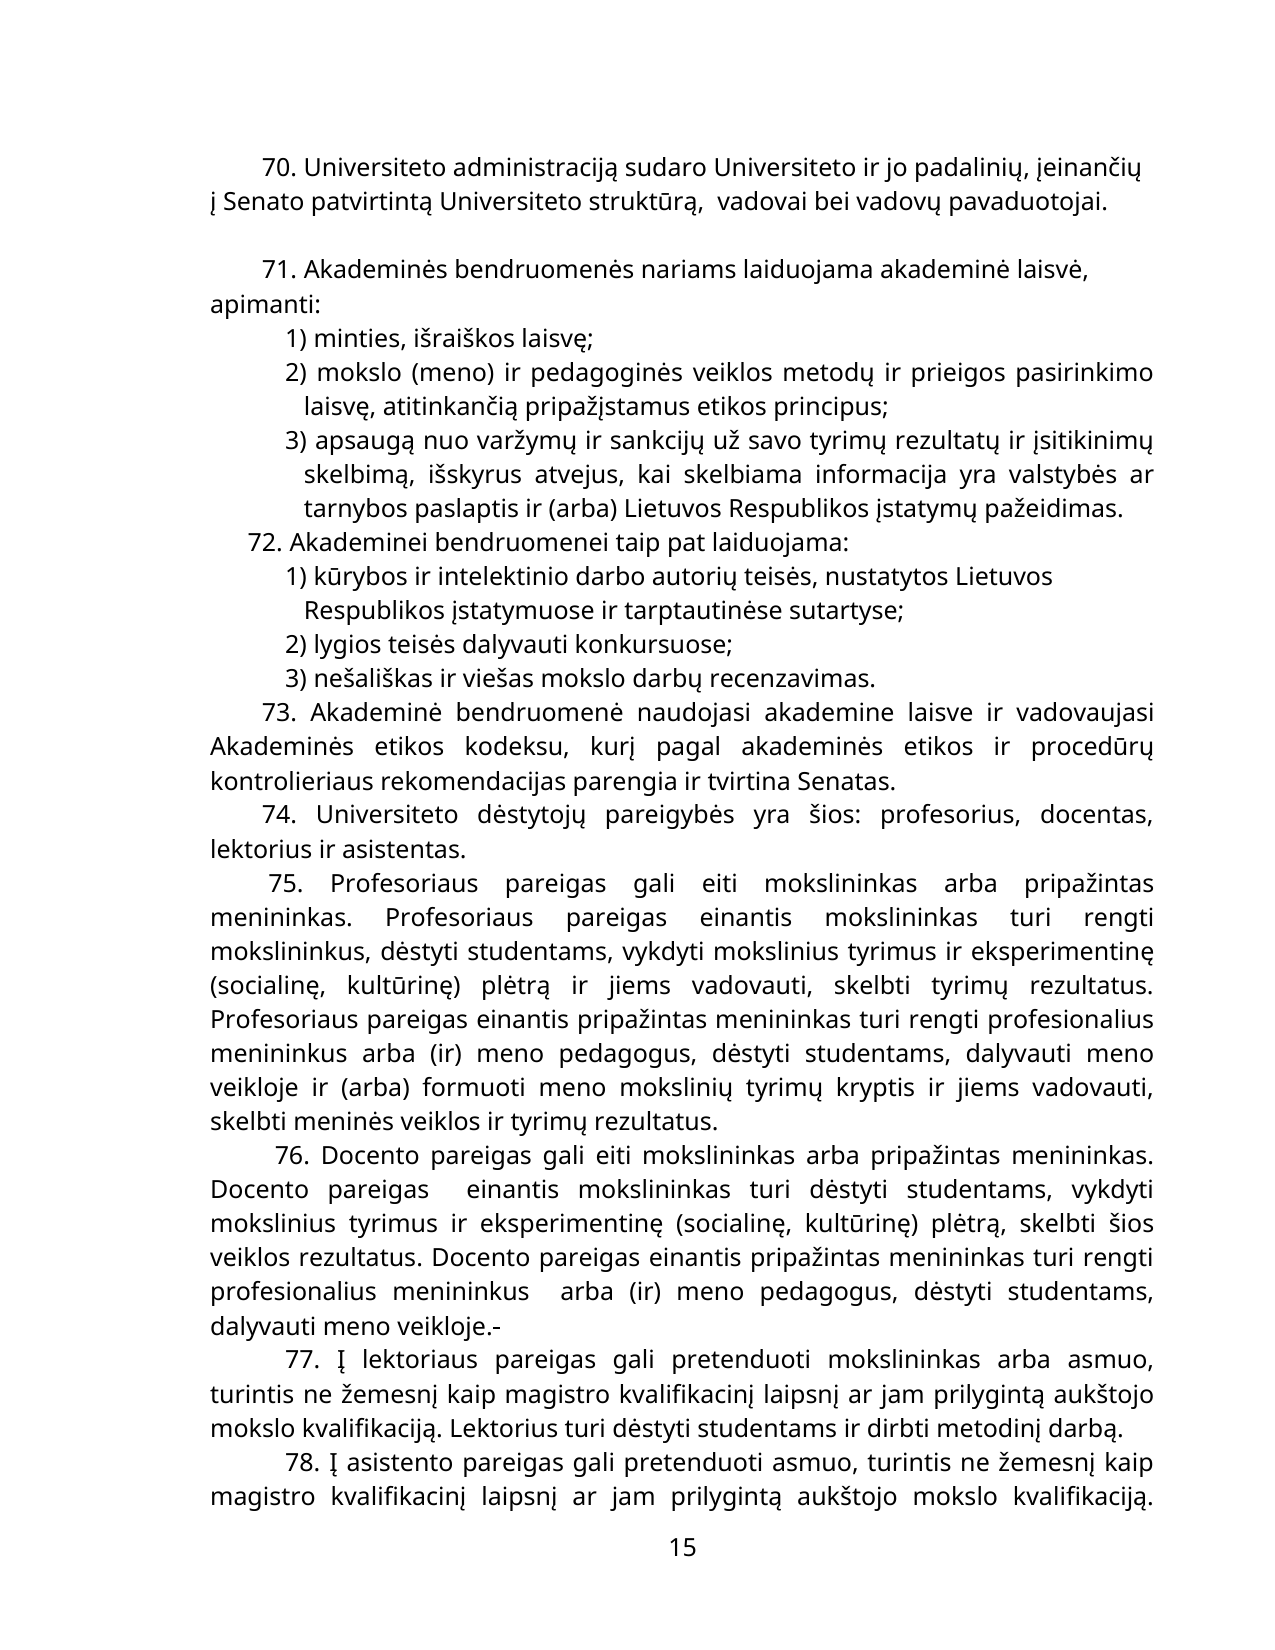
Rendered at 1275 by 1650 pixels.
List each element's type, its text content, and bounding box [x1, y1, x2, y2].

text 77. Į lektoriaus pareigas gali pretenduoti mokslininkas arba asmuo, turintis ne žemesnį kaip magistro kvalifikacinį laipsnį ar jam prilygintą aukštojo mokslo kvalifikaciją. Lektorius turi dėstyti studentams ir dirbti metodinį darbą. [210, 1342, 1155, 1444]
text 72. Akademinei bendruomenei taip pat laiduojama: [247, 525, 1155, 559]
text 1) minties, išraiškos laisvę; [285, 320, 1155, 354]
text 1) kūrybos ir intelektinio darbo autorių teisės, nustatytos Lietuvos Respublikos įstatymuose ir tarptautinėse sutartyse; [285, 559, 1155, 627]
text 70. Universiteto administraciją sudaro Universiteto ir jo padalinių, įeinančių į Senato patvirtintą Universiteto struktūrą, vadovai bei vadovų pavaduotojai. [210, 150, 1155, 252]
text 2) lygios teisės dalyvauti konkursuose; [285, 627, 1155, 661]
text 3) nešališkas ir viešas mokslo darbų recenzavimas. [285, 661, 1155, 695]
text 78. Į asistento pareigas gali pretenduoti asmuo, turintis ne žemesnį kaip magistro kvalifikacinį laipsnį ar jam prilygintą aukštojo mokslo kvalifikaciją. [210, 1444, 1155, 1512]
text 74. Universiteto dėstytojų pareigybės yra šios: profesorius, docentas, lektorius ir asistentas. [210, 797, 1155, 865]
text 3) apsaugą nuo varžymų ir sankcijų už savo tyrimų rezultatų ir įsitikinimų skelbimą, išskyrus atvejus, kai skelbiama informacija yra valstybės ar tarnybos paslaptis ir (arba) Lietuvos Respublikos įstatymų pažeidimas. [285, 422, 1155, 525]
text 76. Docento pareigas gali eiti mokslininkas arba pripažintas menininkas. Docento pareigas einantis mokslininkas turi dėstyti studentams, vykdyti mokslinius tyrimus ir eksperimentinę (socialinę, kultūrinę) plėtrą, skelbti šios veiklos rezultatus. Docento pareigas einantis pripažintas menininkas turi rengti profesionalius menininkus arba (ir) meno pedagogus, dėstyti studentams, dalyvauti meno veikloje. [210, 1138, 1155, 1342]
text 75. Profesoriaus pareigas gali eiti mokslininkas arba pripažintas menininkas. Profesoriaus pareigas einantis mokslininkas turi rengti mokslininkus, dėstyti studentams, vykdyti mokslinius tyrimus ir eksperimentinę (socialinę, kultūrinę) plėtrą ir jiems vadovauti, skelbti tyrimų rezultatus. Profesoriaus pareigas einantis pripažintas menininkas turi rengti profesionalius menininkus arba (ir) meno pedagogus, dėstyti studentams, dalyvauti meno veikloje ir (arba) formuoti meno mokslinių tyrimų kryptis ir jiems vadovauti, skelbti meninės veiklos ir tyrimų rezultatus. [210, 865, 1155, 1138]
text 71. Akademinės bendruomenės nariams laiduojama akademinė laisvė, apimanti: [210, 252, 1155, 320]
text 2) mokslo (meno) ir pedagoginės veiklos metodų ir prieigos pasirinkimo laisvę, atitinkančią pripažįstamus etikos principus; [285, 354, 1155, 422]
text 73. Akademinė bendruomenė naudojasi akademine laisve ir vadovaujasi Akademinės etikos kodeksu, kurį pagal akademinės etikos ir procedūrų kontrolieriaus rekomendacijas parengia ir tvirtina Senatas. [210, 695, 1155, 797]
